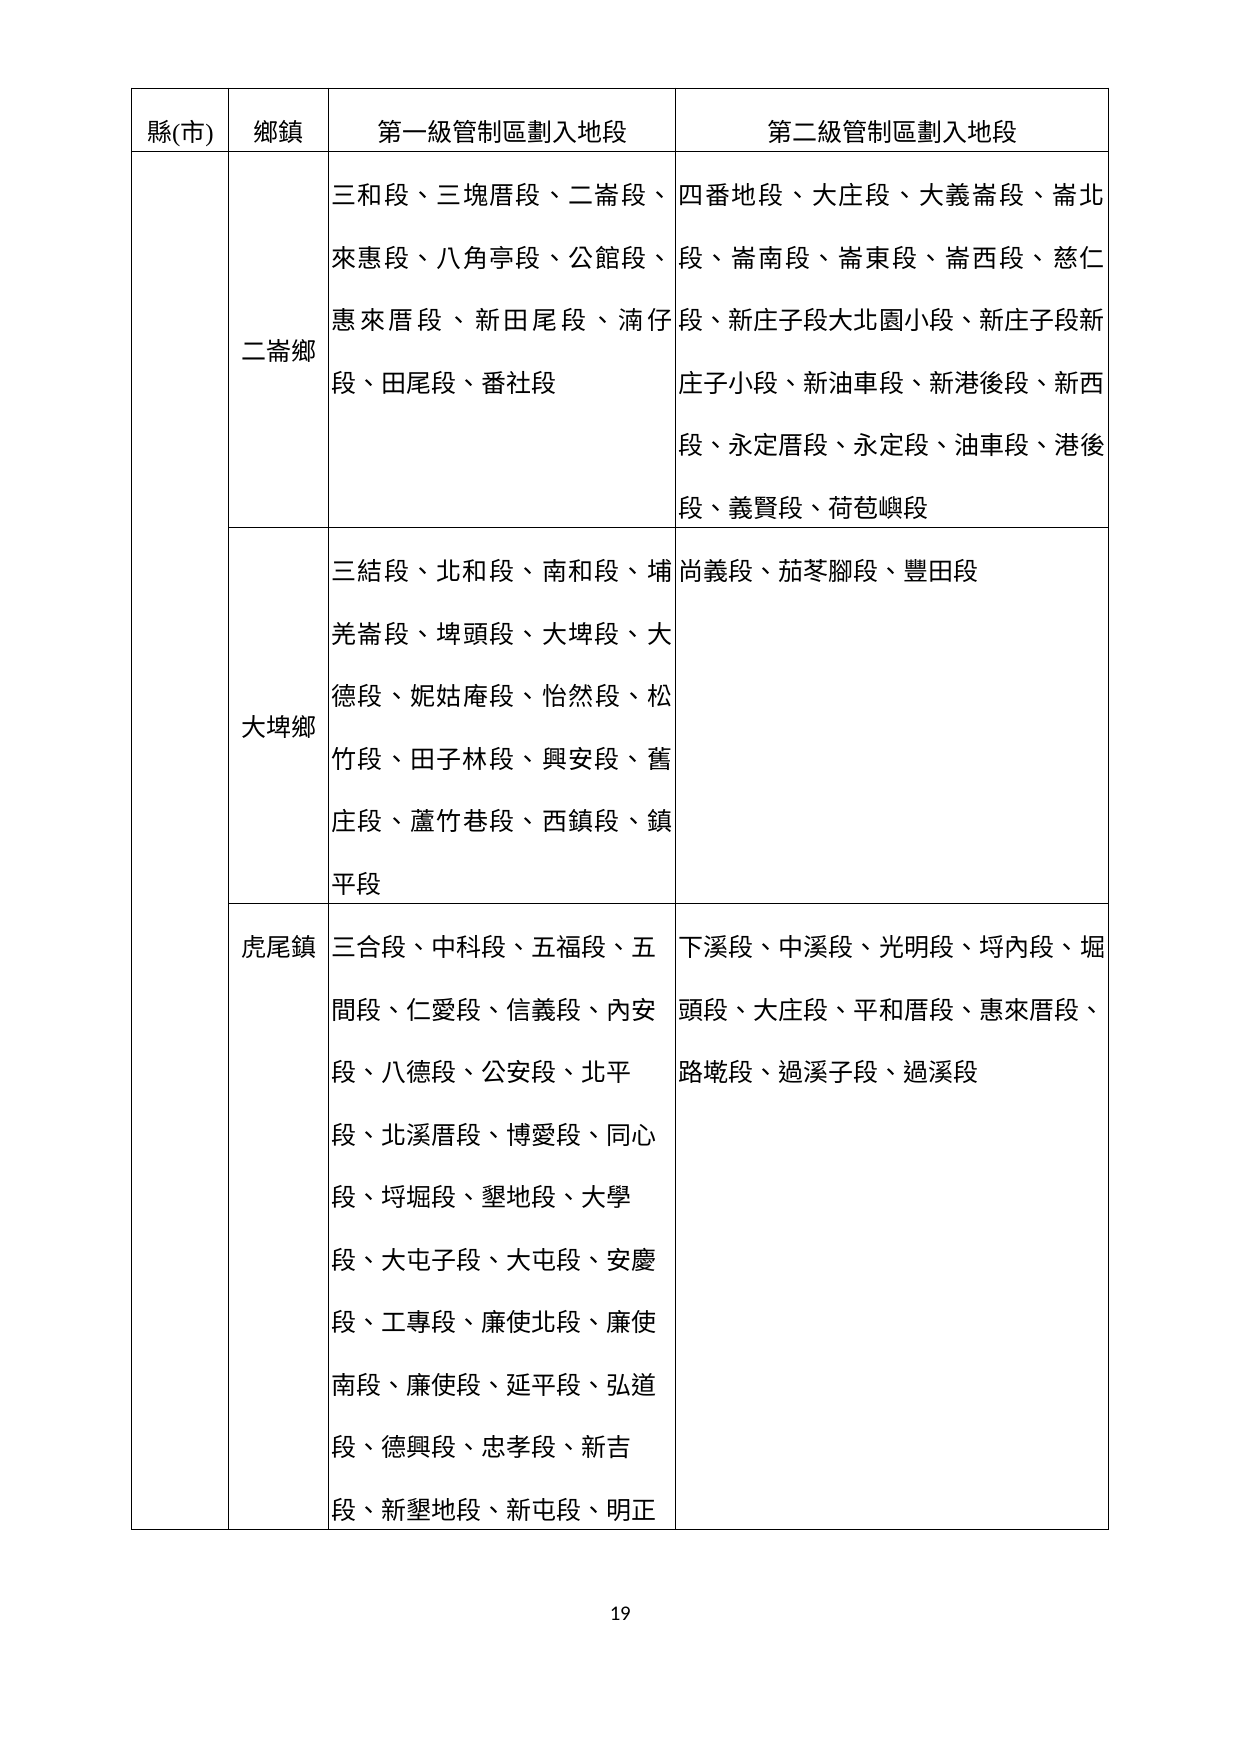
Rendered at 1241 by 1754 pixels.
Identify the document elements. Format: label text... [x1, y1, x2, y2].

table_header 縣(市) [132, 89, 228, 151]
table_cell 四番地段、大庄段、大義崙段、崙北段、崙南段、崙東段、崙西段、慈仁段、新庄子段大北園小段、新庄子段新庄子小段、新油車段、新港後段、新西段、永定厝段、永定段、油車段、港後段、義賢段、荷苞嶼段 [676, 152, 1108, 527]
table_cell 三合段、中科段、五福段、五間段、仁愛段、信義段、內安段、八德段、公安段、北平段、北溪厝段、博愛段、同心段、埒堀段、墾地段、大學段、大屯子段、大屯段、安慶段、工專段、廉使北段、廉使南段、廉使段、延平段、弘道段、德興段、忠孝段、新吉段、新墾地段、新屯段、明正 [329, 904, 675, 1529]
table_cell 二崙鄉 [229, 152, 328, 527]
table_cell 下溪段、中溪段、光明段、埒內段、堀頭段、大庄段、平和厝段、惠來厝段、路墘段、過溪子段、過溪段 [676, 904, 1108, 1529]
table_cell 虎尾鎮 [229, 904, 328, 1529]
table_cell [132, 152, 228, 1529]
table_cell 尚義段、茄苳腳段、豐田段 [676, 528, 1108, 903]
table_header 第二級管制區劃入地段 [676, 89, 1108, 151]
table_cell 大埤鄉 [229, 528, 328, 903]
table_cell 三和段、三塊厝段、二崙段、來惠段、八角亭段、公館段、惠來厝段、新田尾段、湳仔段、田尾段、番社段 [329, 152, 675, 527]
table_header 第一級管制區劃入地段 [329, 89, 675, 151]
table_header 鄉鎮 [229, 89, 328, 151]
table_cell 三結段、北和段、南和段、埔羌崙段、埤頭段、大埤段、大德段、妮姑庵段、怡然段、松竹段、田子林段、興安段、舊庄段、蘆竹巷段、西鎮段、鎮平段 [329, 528, 675, 903]
